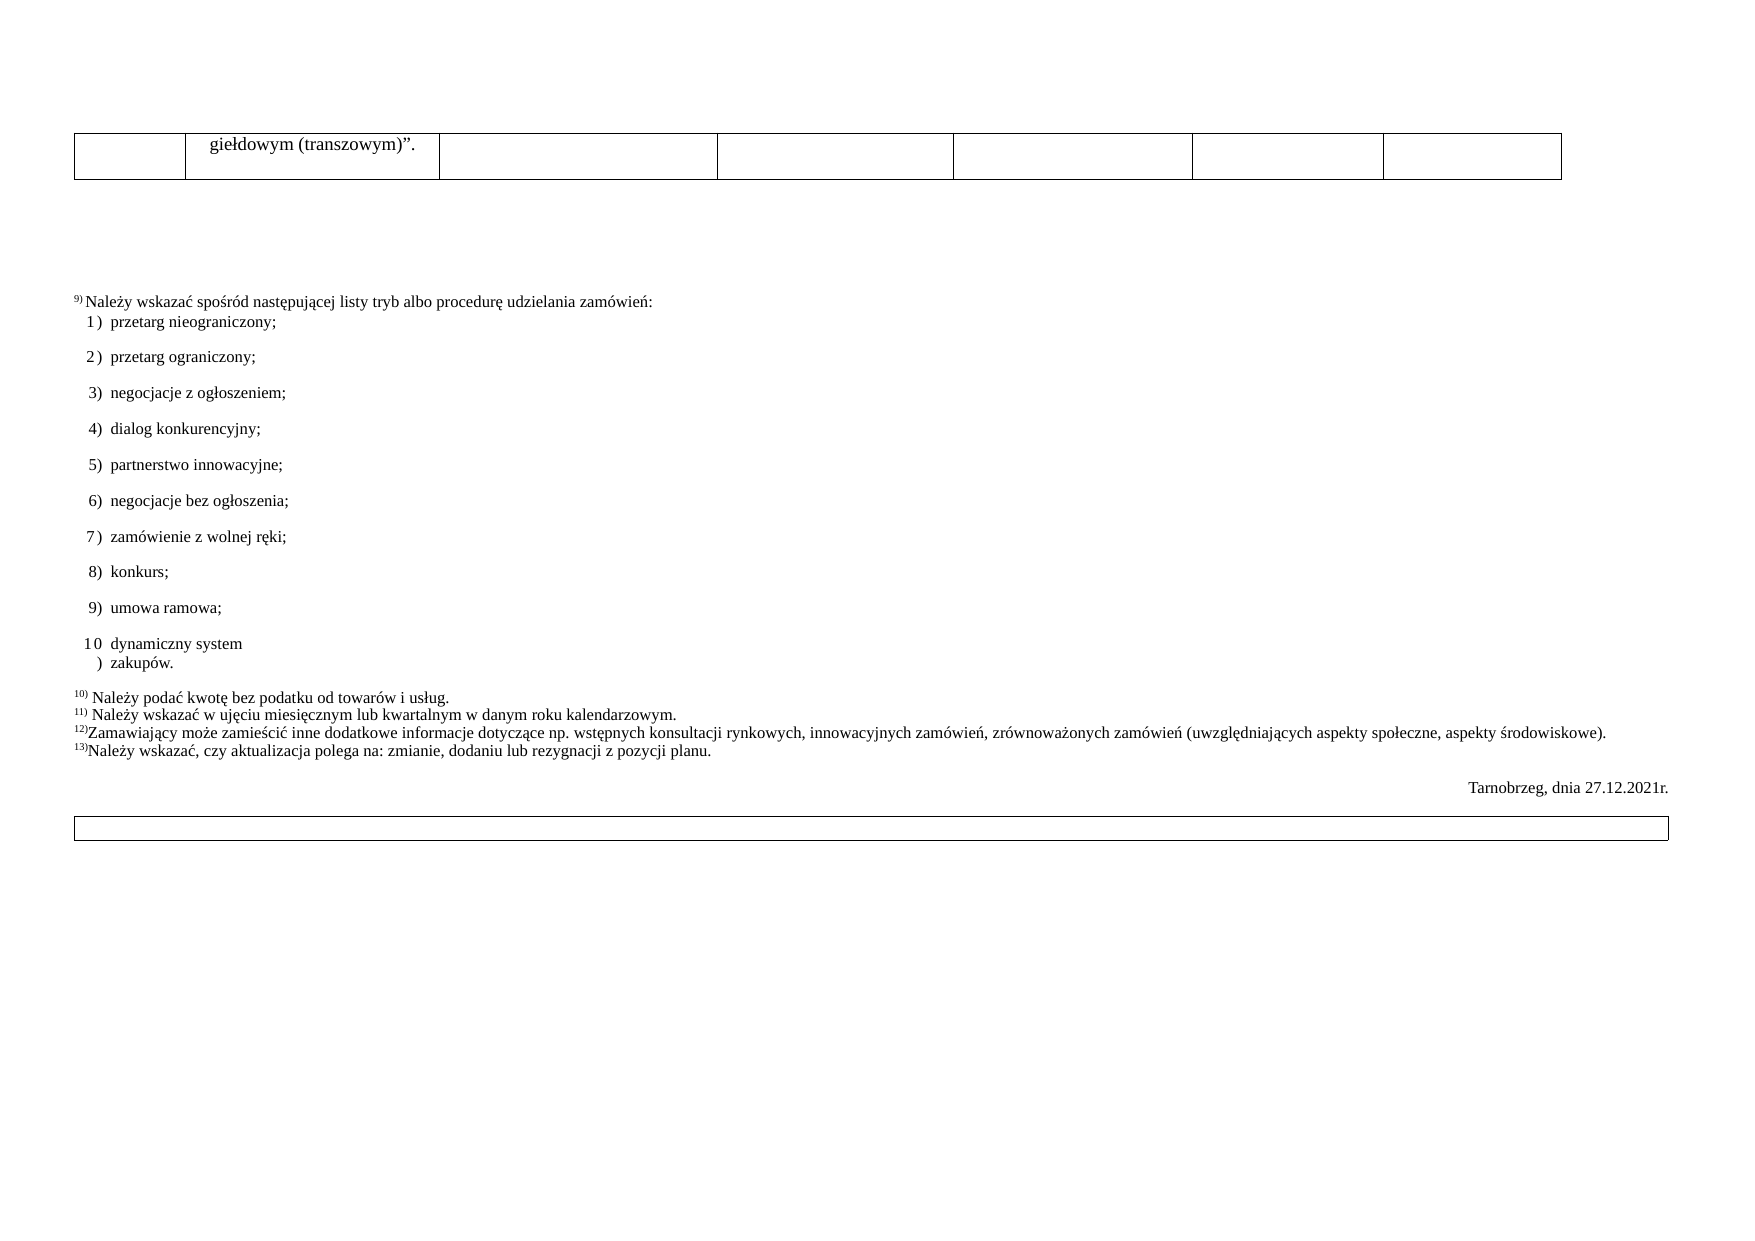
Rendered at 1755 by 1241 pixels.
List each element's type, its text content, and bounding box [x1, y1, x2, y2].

table_cell 7) [74, 526, 106, 562]
text 11) Należy wskazać w ujęciu miesięcznym lub kwartalnym w danym roku kalendarzowym. [74, 707, 768, 724]
table_cell 3) [74, 383, 106, 419]
table_header przetarg nieograniczony; [106, 311, 307, 347]
table_cell [1193, 134, 1383, 178]
table_cell 10) [74, 634, 106, 689]
table_cell [440, 134, 717, 178]
table_cell [954, 134, 1192, 178]
table_cell [718, 134, 953, 178]
table_cell zamówienie z wolnej ręki; [106, 526, 307, 562]
text 13)Należy wskazać, czy aktualizacja polega na: zmianie, dodaniu lub rezygnacji z pozycji planu. [74, 742, 1668, 760]
table_cell dynamiczny system zakupów. [106, 634, 307, 689]
table_cell negocjacje bez ogłoszenia; [106, 491, 307, 526]
table_cell przetarg ograniczony; [106, 347, 307, 383]
table_cell 2) [74, 347, 106, 383]
table_cell 6) [74, 491, 106, 526]
table_cell umowa ramowa; [106, 598, 307, 634]
text Tarnobrzeg, dnia 27.12.2021r. [74, 777, 1668, 797]
table_cell partnerstwo innowacyjne; [106, 455, 307, 491]
table_cell 4) [74, 419, 106, 455]
table_cell [75, 134, 185, 178]
table_cell giełdowym (transzowym)”. [186, 134, 439, 178]
text 12)Zamawiający może zamieścić inne dodatkowe informacje dotyczące np. wstępnych konsultacji rynkowych, innowacyjnych zamówień, zrównoważonych zamówień (uwzględniających aspekty społeczne, aspekty środowiskowe). [74, 724, 1668, 742]
table_cell 8) [74, 562, 106, 598]
table_cell 5) [74, 455, 106, 491]
table_cell 9) [74, 598, 106, 634]
text 9) Należy wskazać spośród następującej listy tryb albo procedurę udzielania zamówień: [74, 292, 1668, 311]
table_cell negocjacje z ogłoszeniem; [106, 383, 307, 419]
table_cell konkurs; [106, 562, 307, 598]
table_cell [1384, 134, 1561, 178]
table_header 1) [74, 311, 106, 347]
table_cell dialog konkurencyjny; [106, 419, 307, 455]
text 10) Należy podać kwotę bez podatku od towarów i usług. [74, 689, 768, 707]
